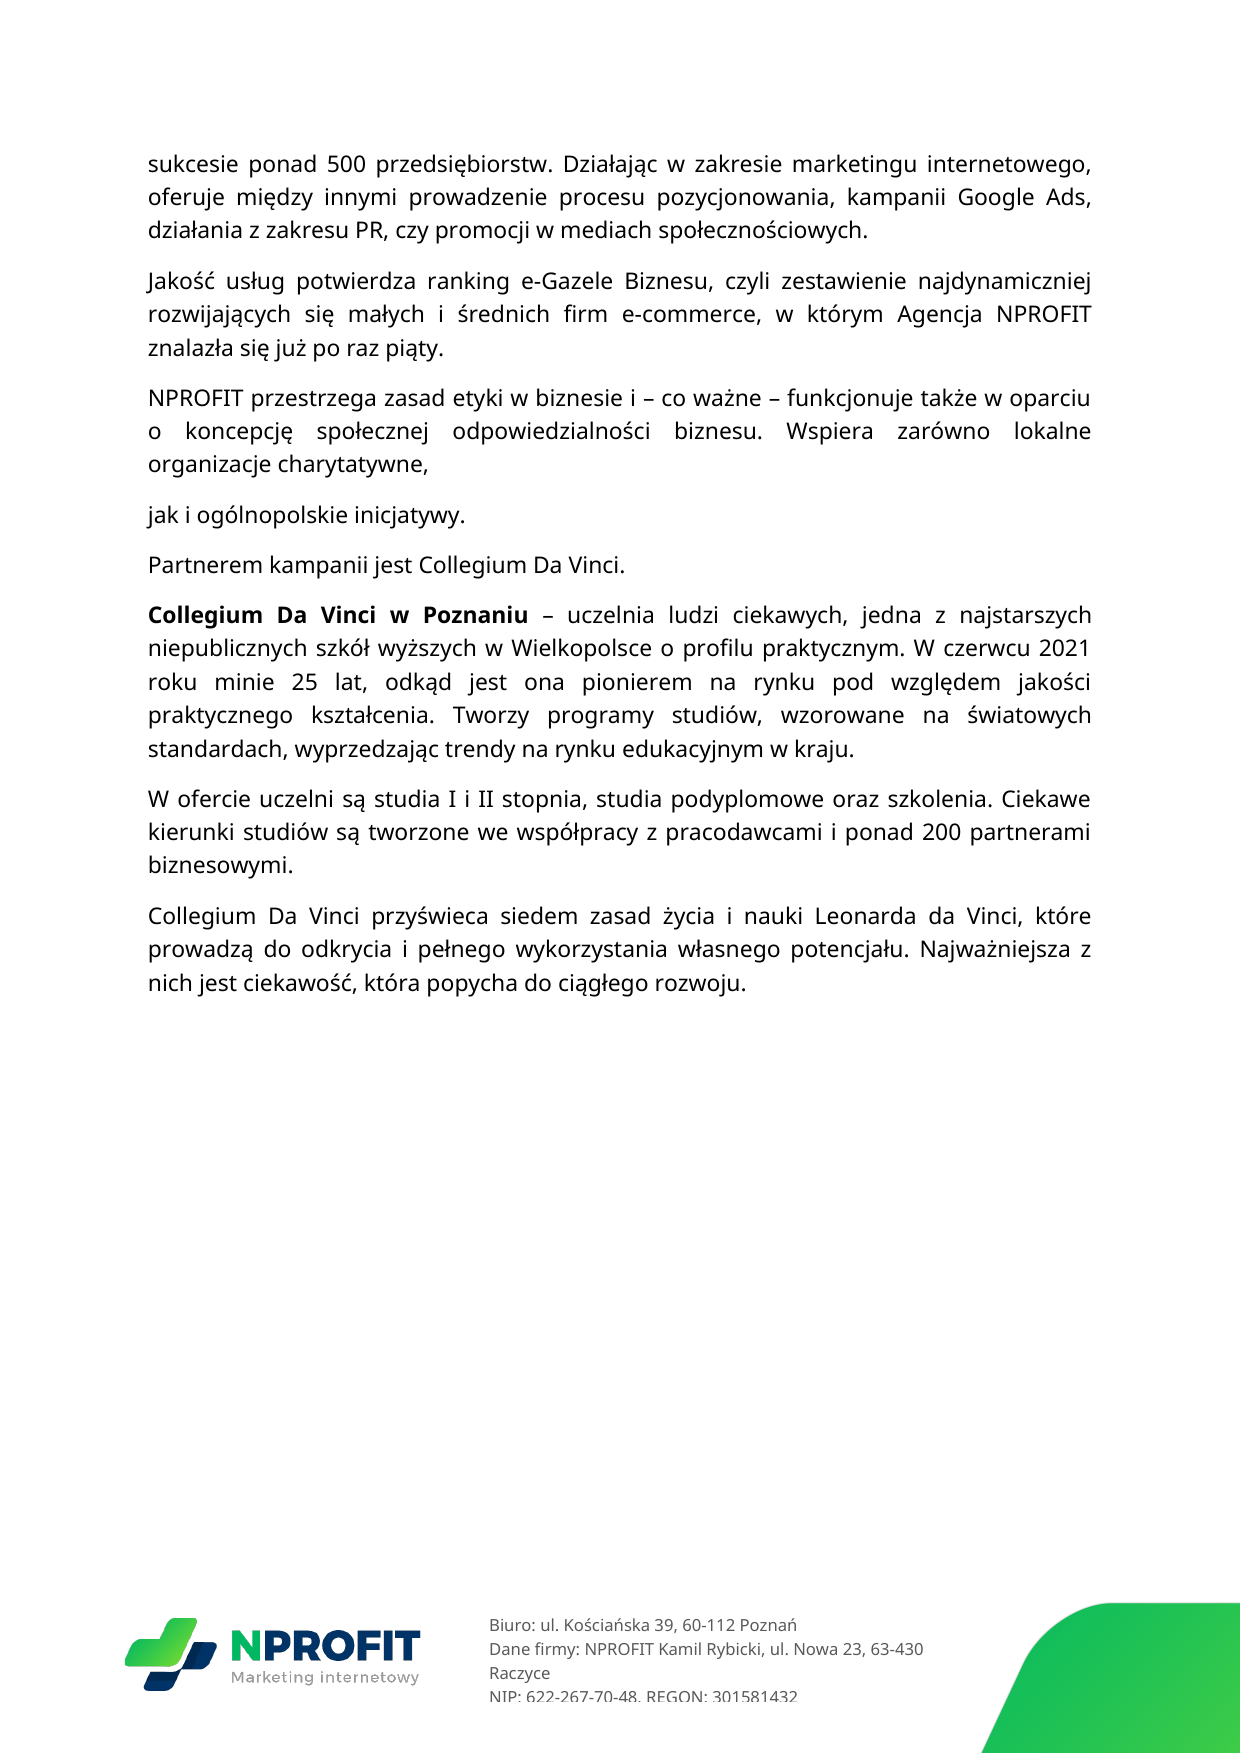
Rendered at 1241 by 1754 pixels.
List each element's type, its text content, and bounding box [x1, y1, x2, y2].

text Jakość usług potwierdza ranking e-Gazele Biznesu, czyli zestawienie najdynamiczniej rozwijających się małych i średnich firm e-commerce, w którym Agencja NPROFIT znalazła się już po raz piąty. [148, 264, 1093, 363]
text Collegium Da Vinci przyświeca siedem zasad życia i nauki Leonarda da Vinci, które prowadzą do odkrycia i pełnego wykorzystania własnego potencjału. Najważniejsza z nich jest ciekawość, która popycha do ciągłego rozwoju. [148, 899, 1093, 998]
text sukcesie ponad 500 przedsiębiorstw. Działając w zakresie marketingu internetowego, oferuje między innymi prowadzenie procesu pozycjonowania, kampanii Google Ads, działania z zakresu PR, czy promocji w mediach społecznościowych. [148, 148, 1093, 246]
text W ofercie uczelni są studia I i II stopnia, studia podyplomowe oraz szkolenia. Ciekawe kierunki studiów są tworzone we współpracy z pracodawcami i ponad 200 partnerami biznesowymi. [148, 783, 1093, 881]
text NPROFIT przestrzega zasad etyki w biznesie i – co ważne – funkcjonuje także w oparciu o koncepcję społecznej odpowiedzialności biznesu. Wspiera zarówno lokalne organizacje charytatywne, [148, 382, 1093, 480]
text jak i ogólnopolskie inicjatywy. [148, 498, 1093, 530]
picture [981, 1602, 1240, 1753]
picture [124, 1618, 421, 1691]
text Collegium Da Vinci w Poznaniu – uczelnia ludzi ciekawych, jedna z najstarszych niepublicznych szkół wyższych w Wielkopolsce o profilu praktycznym. W czerwcu 2021 roku minie 25 lat, odkąd jest ona pionierem na rynku pod względem jakości praktycznego kształcenia. Tworzy programy studiów, wzorowane na światowych standardach, wyprzedzając trendy na rynku edukacyjnym w kraju. [148, 599, 1093, 764]
text Partnerem kampanii jest Collegium Da Vinci. [148, 549, 1093, 580]
